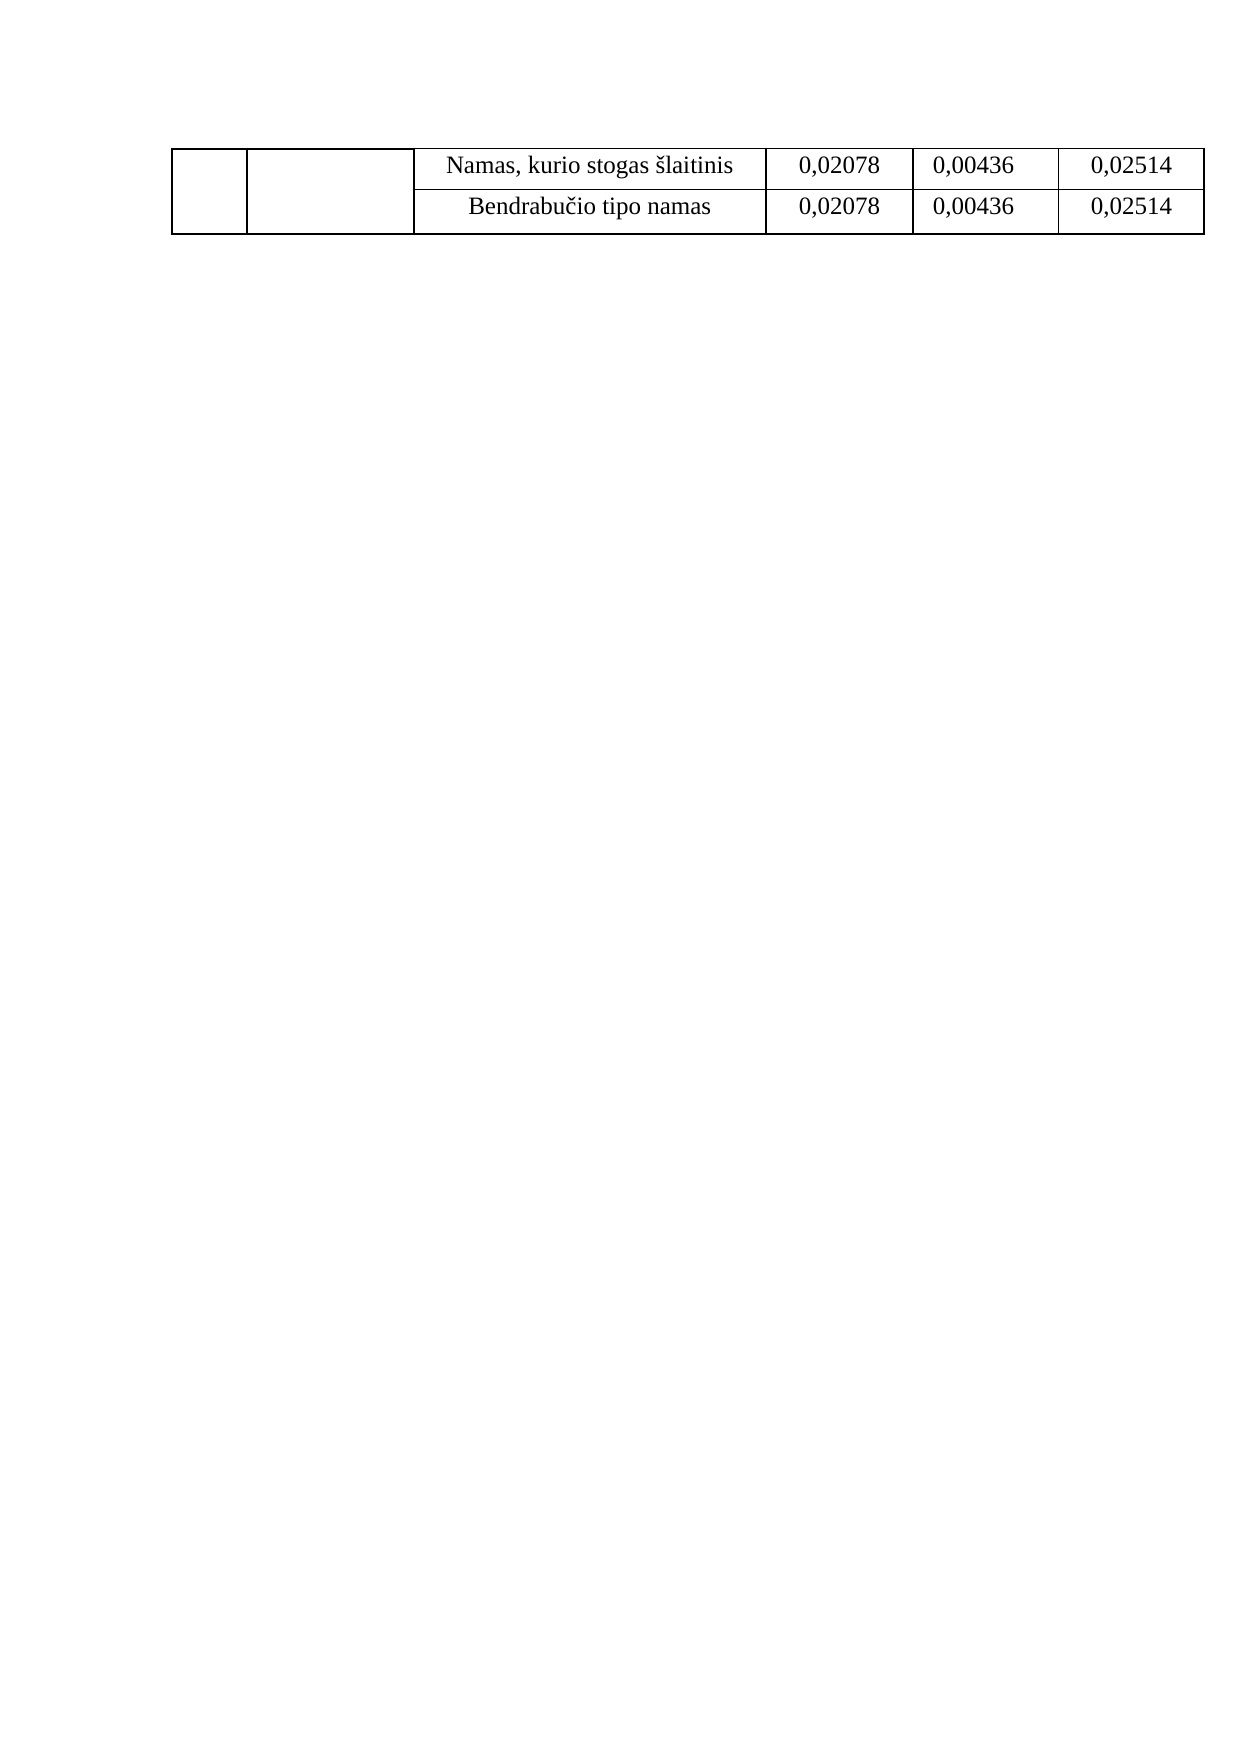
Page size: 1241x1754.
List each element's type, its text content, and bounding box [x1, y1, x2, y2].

table_cell 0,02514 [1059, 149, 1203, 189]
table_cell 0,02078 [767, 190, 912, 232]
table_cell Namas, kurio stogas šlaitinis [415, 149, 765, 189]
table_cell 0,00436 [914, 190, 1033, 232]
table_cell 0,02078 [767, 149, 912, 189]
table_cell [1034, 190, 1058, 232]
table_cell [173, 150, 246, 232]
table_cell [1034, 149, 1058, 189]
table_cell 0,02514 [1059, 190, 1203, 232]
table_cell 0,00436 [914, 149, 1033, 189]
table_cell [248, 150, 413, 232]
table_cell Bendrabučio tipo namas [415, 190, 765, 232]
